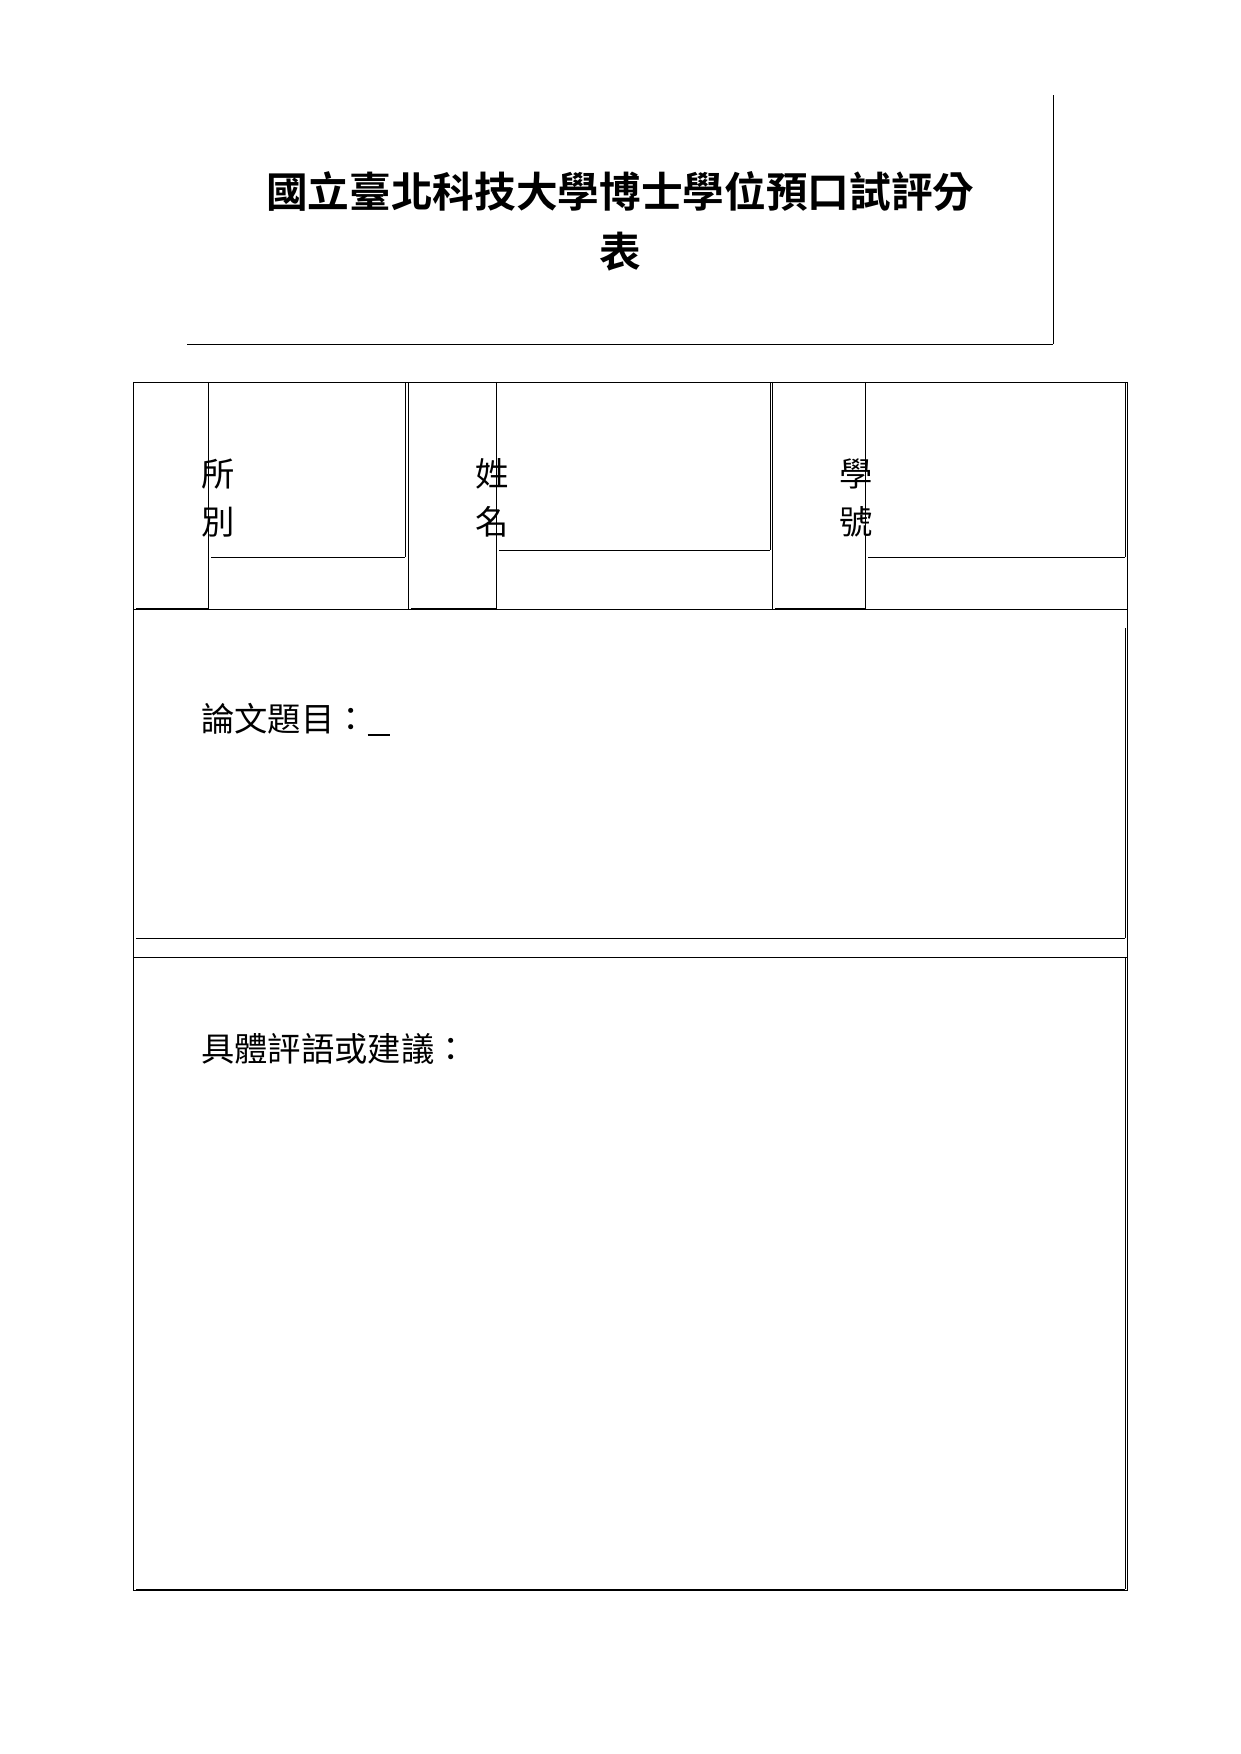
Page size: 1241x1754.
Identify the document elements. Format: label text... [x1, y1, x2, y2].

table_cell 具體評語或建議： [134, 958, 1125, 1589]
table_header 所別 [134, 383, 208, 608]
table_header [497, 383, 772, 608]
table_cell 論文題目： [134, 610, 1127, 957]
table_header [497, 525, 502, 533]
table_header [866, 383, 1127, 608]
text 國立臺北科技大學博士學位預口試評分表 [187, 94, 1053, 344]
table_header 姓名 [409, 383, 496, 608]
table_header [209, 524, 215, 534]
table_header [209, 383, 408, 608]
table_header 學號 [773, 383, 865, 608]
